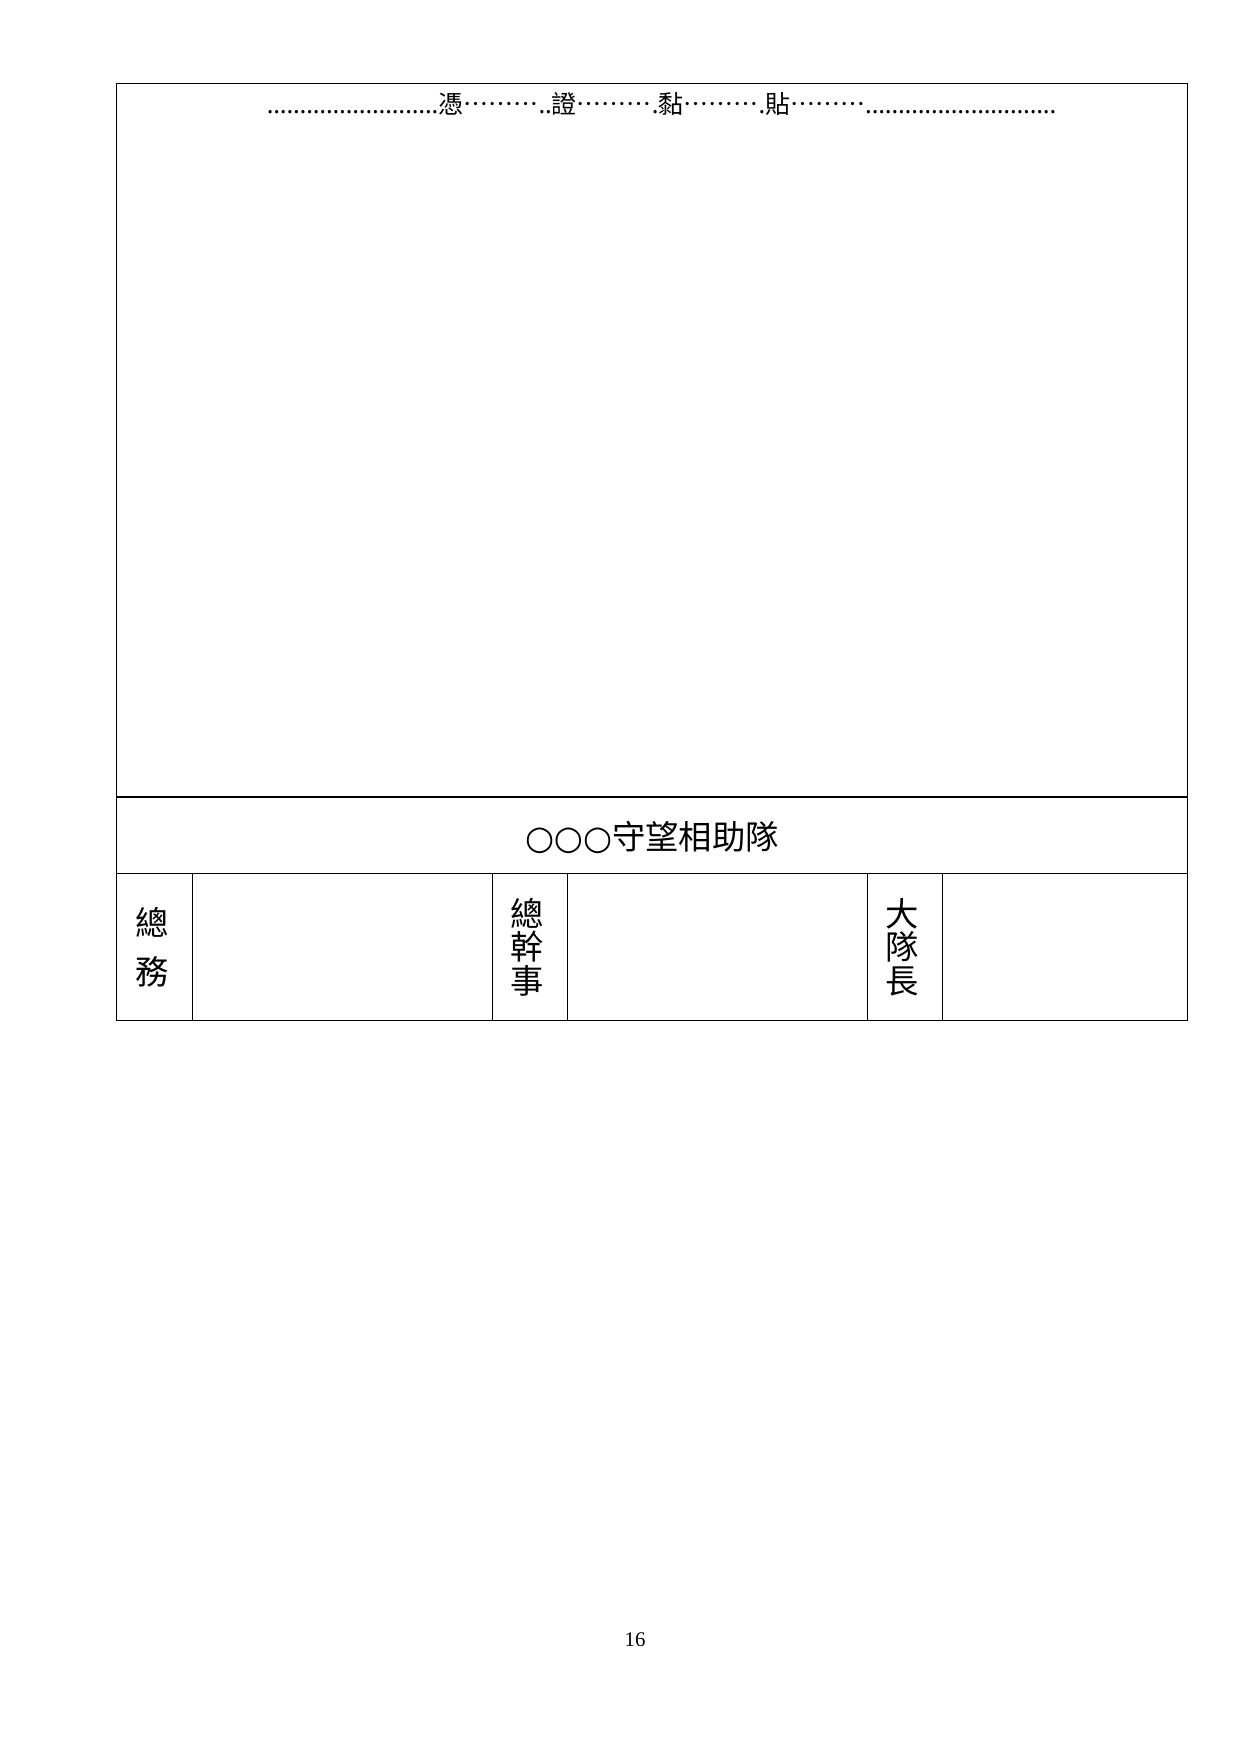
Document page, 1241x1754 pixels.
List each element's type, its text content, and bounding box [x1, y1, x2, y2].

table_cell [193, 874, 492, 1020]
table_cell [568, 874, 867, 1020]
table_cell ○○○守望相助隊 [117, 798, 1187, 872]
table_cell ……………………..憑………..證……….黏……….貼……….………………………. [117, 84, 1187, 796]
table_cell 總幹事 [493, 874, 567, 1020]
table_cell 大隊長 [868, 874, 942, 1020]
table_cell 總 務 [117, 874, 192, 1020]
table_cell [943, 874, 1187, 1020]
